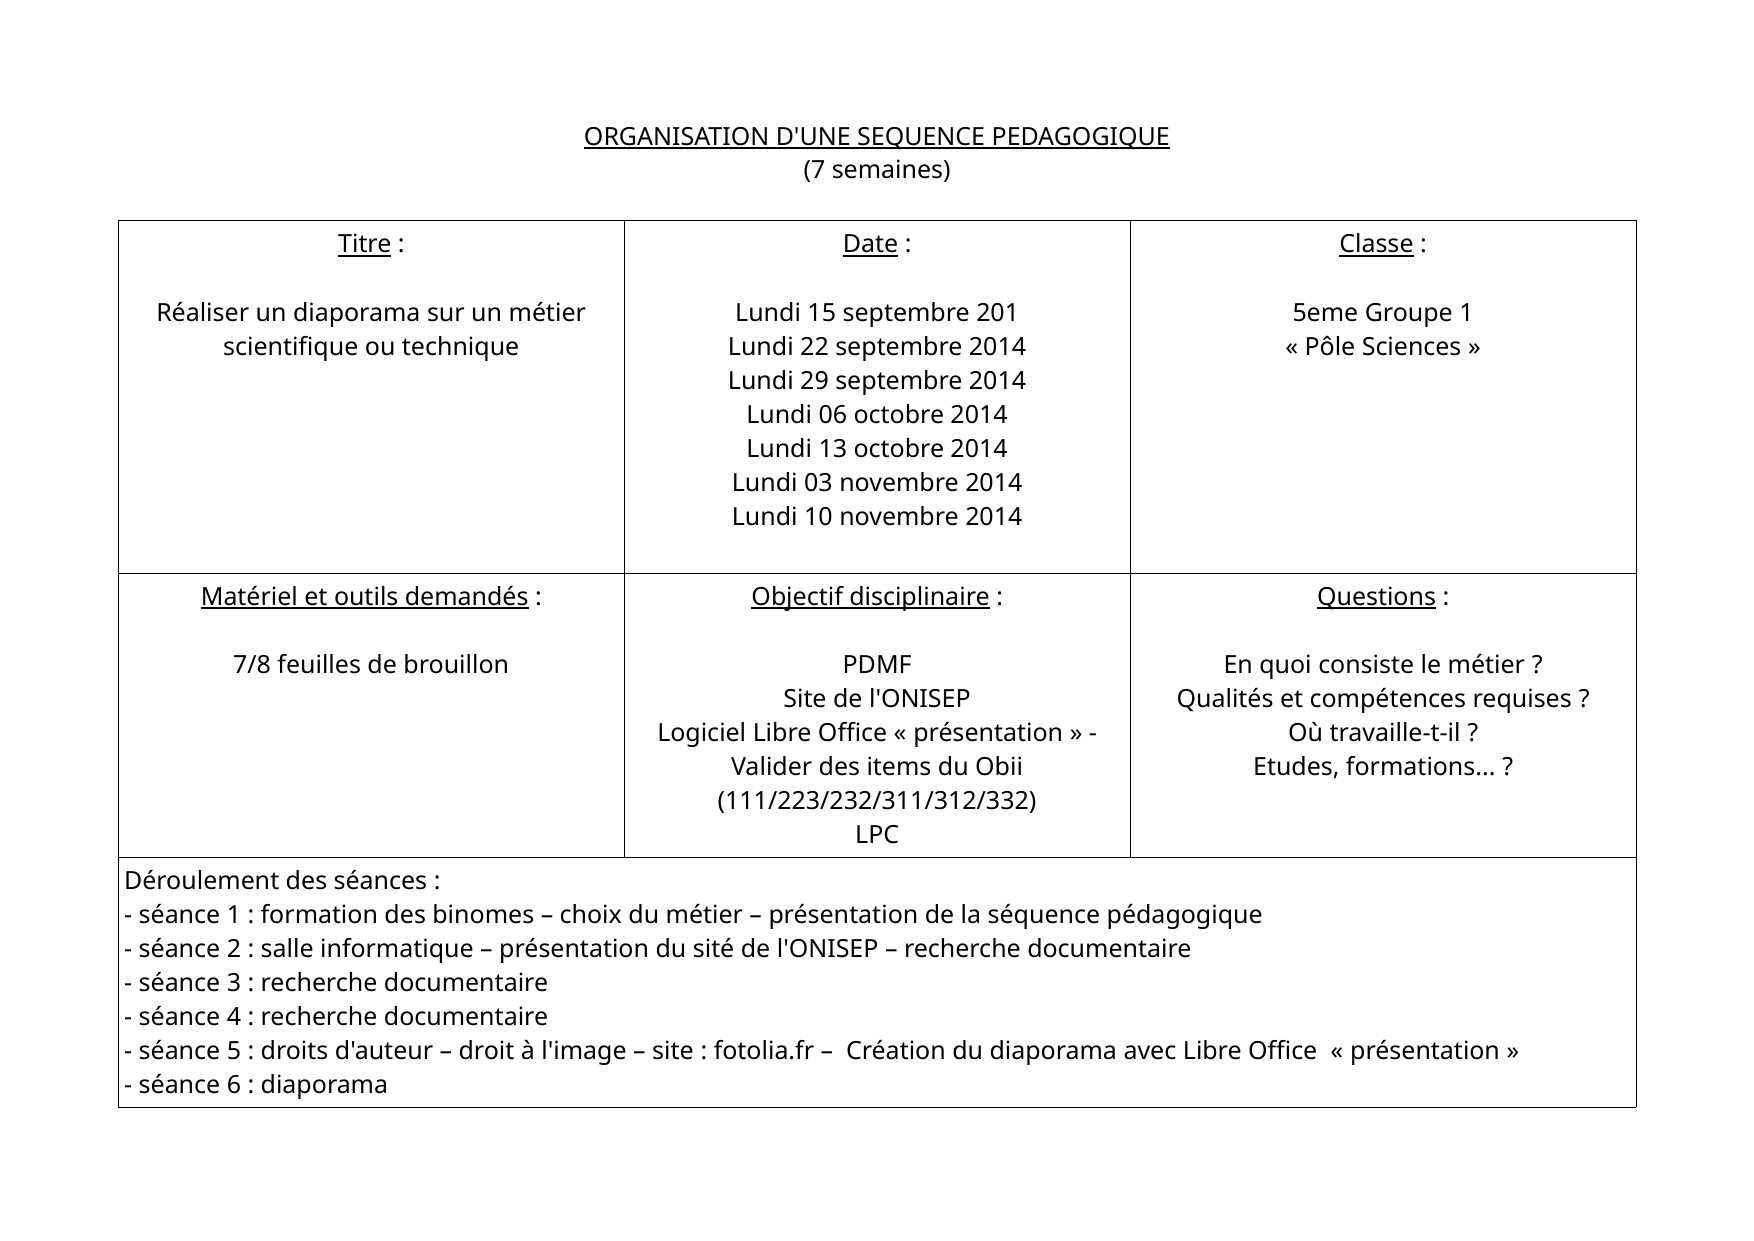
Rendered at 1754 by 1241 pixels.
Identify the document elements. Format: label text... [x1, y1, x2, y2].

text ORGANISATION D'UNE SEQUENCE PEDAGOGIQUE [118, 118, 1636, 152]
table_header Classe : 5eme Groupe 1 « Pôle Sciences » [1131, 221, 1636, 572]
table_header Titre : Réaliser un diaporama sur un métier scientifique ou technique [119, 221, 624, 572]
table_header Déroulement des séances : - séance 1 : formation des binomes – choix du métier – présentation de la séquence pédagogique - séance 2 : salle informatique – présentation du sité de l'ONISEP – recherche documentaire - séance 3 : recherche documentaire - séance 4 : recherche documentaire - séance 5 : droits d'auteur – droit à l'image – site : fotolia.fr – Création du diaporama avec Libre Office « présentation » - séance 6 : diaporama [119, 858, 1636, 1107]
text (7 semaines) [118, 152, 1636, 186]
table_cell Matériel et outils demandés : 7/8 feuilles de brouillon [119, 574, 624, 857]
table_cell Objectif disciplinaire : PDMF Site de l'ONISEP Logiciel Libre Office « présentation » - Valider des items du Obii (111/223/232/311/312/332) LPC [625, 574, 1130, 857]
table_cell Questions : En quoi consiste le métier ? Qualités et compétences requises ? Où travaille-t-il ? Etudes, formations... ? [1131, 574, 1636, 857]
table_header Date : Lundi 15 septembre 201 Lundi 22 septembre 2014 Lundi 29 septembre 2014 Lundi 06 octobre 2014 Lundi 13 octobre 2014 Lundi 03 novembre 2014 Lundi 10 novembre 2014 [625, 221, 1130, 572]
